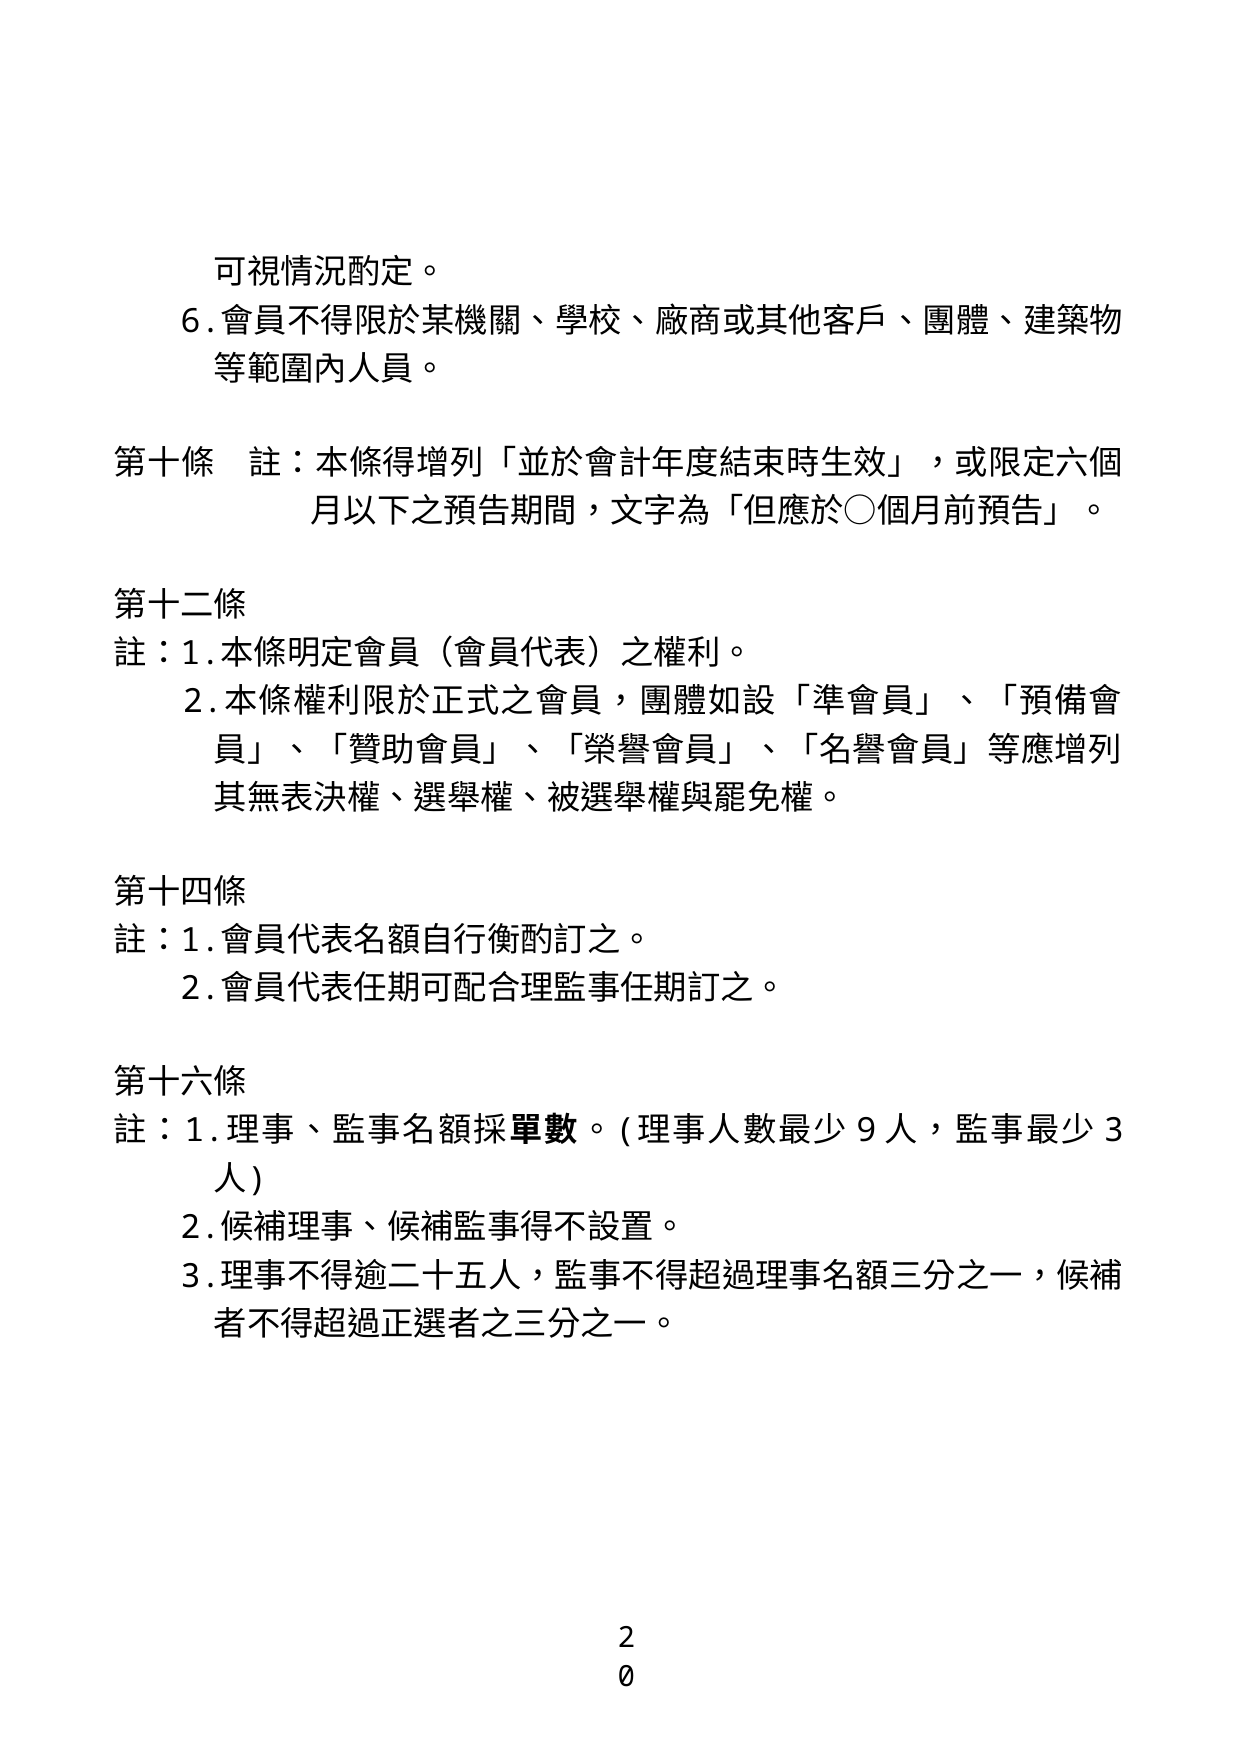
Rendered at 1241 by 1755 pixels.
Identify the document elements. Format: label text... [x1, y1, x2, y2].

text 第十二條 [113, 577, 1124, 626]
text 註：1.本條明定會員（會員代表）之權利。 [113, 626, 1124, 674]
text 第十四條 [113, 864, 1124, 913]
text 第十條 註：本條得增列「並於會計年度結束時生效」，或限定六個月以下之預告期間，文字為「但應於○個月前預告」。 [113, 436, 1124, 532]
text 2.候補理事、候補監事得不設置。 [113, 1200, 1124, 1248]
text 註：1.理事、監事名額採單數。(理事人數最少9人，監事最少3人) [113, 1103, 1124, 1200]
text 2.本條權利限於正式之會員，團體如設「準會員」、「預備會員」、「贊助會員」、「榮譽會員」、「名譽會員」等應增列其無表決權、選舉權、被選舉權與罷免權。 [113, 674, 1124, 819]
text 6.會員不得限於某機關、學校、廠商或其他客戶、團體、建築物等範圍內人員。 [113, 293, 1124, 390]
text 註：1.會員代表名額自行衡酌訂之。 [113, 913, 1124, 961]
text 3.理事不得逾二十五人，監事不得超過理事名額三分之一，候補者不得超過正選者之三分之一。 [113, 1248, 1124, 1345]
text 2.會員代表任期可配合理監事任期訂之。 [113, 961, 1124, 1009]
text 5.會員（會員代表）之積極資格條件，除法令另有規定外，以贊同本會宗旨、年滿○歲者，並有行為能力為必要條件，其他如學經歷、性別、宗教信仰（宗教團體）、姓氏（如宗親會）等，可視情況酌定。 [113, 245, 1124, 293]
text 第十六條 [113, 1055, 1124, 1103]
